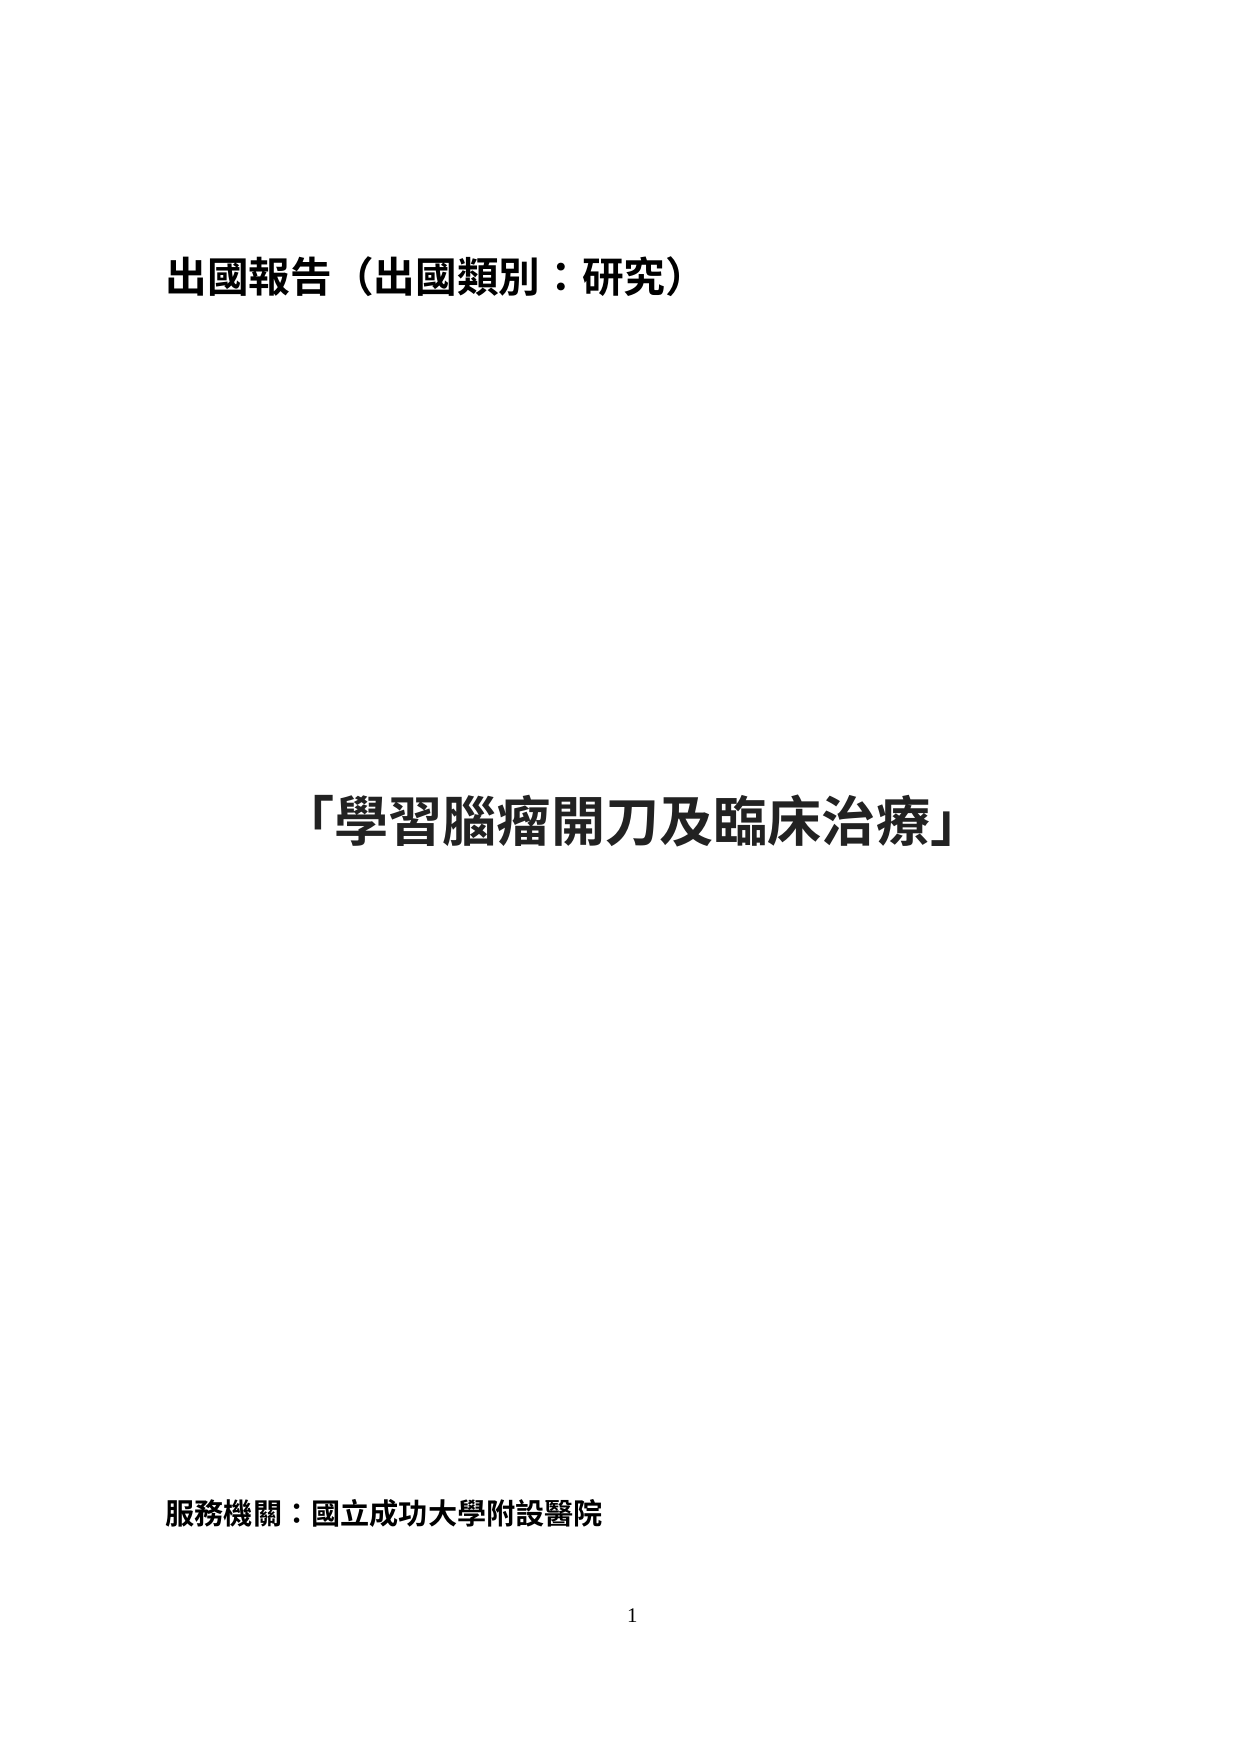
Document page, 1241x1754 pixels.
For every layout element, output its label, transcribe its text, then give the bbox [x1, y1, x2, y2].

text 服務機關：國立成功大學附設醫院 [165, 1474, 1098, 1549]
text 「學習腦瘤開刀及臨床治療」 [165, 761, 1098, 874]
text 出國報告（出國類別：研究） [165, 236, 1098, 311]
